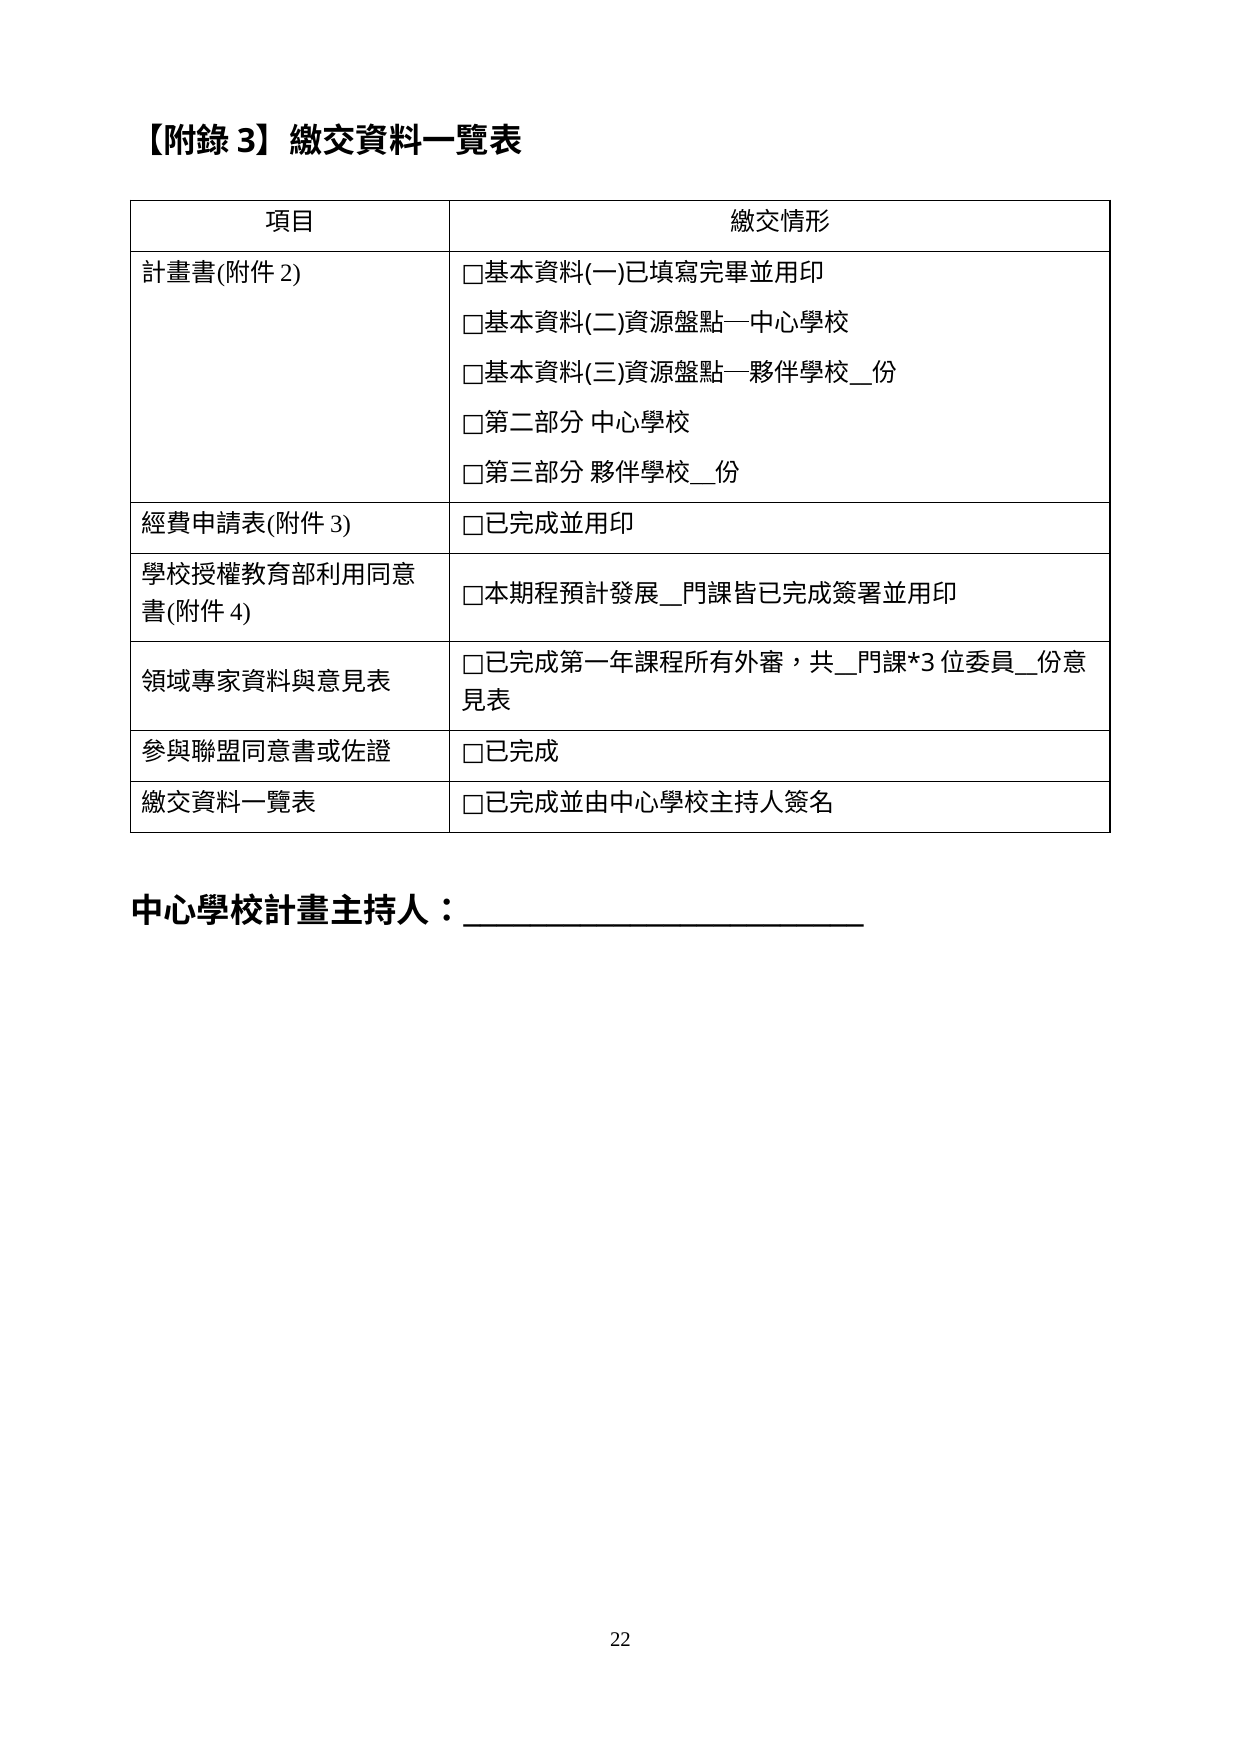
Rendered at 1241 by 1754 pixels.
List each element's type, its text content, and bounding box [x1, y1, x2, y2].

table_header 項目 [131, 201, 449, 251]
table_cell 學校授權教育部利用同意書(附件4) [131, 554, 449, 641]
table_cell □已完成並用印 [450, 503, 1109, 553]
table_cell □本期程預計發展__門課皆已完成簽署並用印 [450, 554, 1109, 641]
table_cell □已完成第一年課程所有外審，共__門課*3位委員__份意見表 [450, 642, 1109, 730]
table_cell 繳交資料一覽表 [131, 782, 449, 832]
table_cell □已完成並由中心學校主持人簽名 [450, 782, 1109, 832]
table_cell 計畫書(附件2) [131, 252, 449, 502]
subtitle 中心學校計畫主持人：________________________ [130, 870, 1110, 945]
table_cell □基本資料(一)已填寫完畢並用印 □基本資料(二)資源盤點─中心學校 □基本資料(三)資源盤點─夥伴學校__份 □第二部分 中心學校 □第三部分 夥伴學校__份 [450, 252, 1109, 502]
table_header 繳交情形 [450, 201, 1109, 251]
subtitle 【附錄3】繳交資料一覽表 [130, 100, 1110, 175]
table_cell 領域專家資料與意見表 [131, 642, 449, 730]
table_cell 經費申請表(附件3) [131, 503, 449, 553]
table_cell 參與聯盟同意書或佐證 [131, 731, 449, 781]
table_cell □已完成 [450, 731, 1109, 781]
